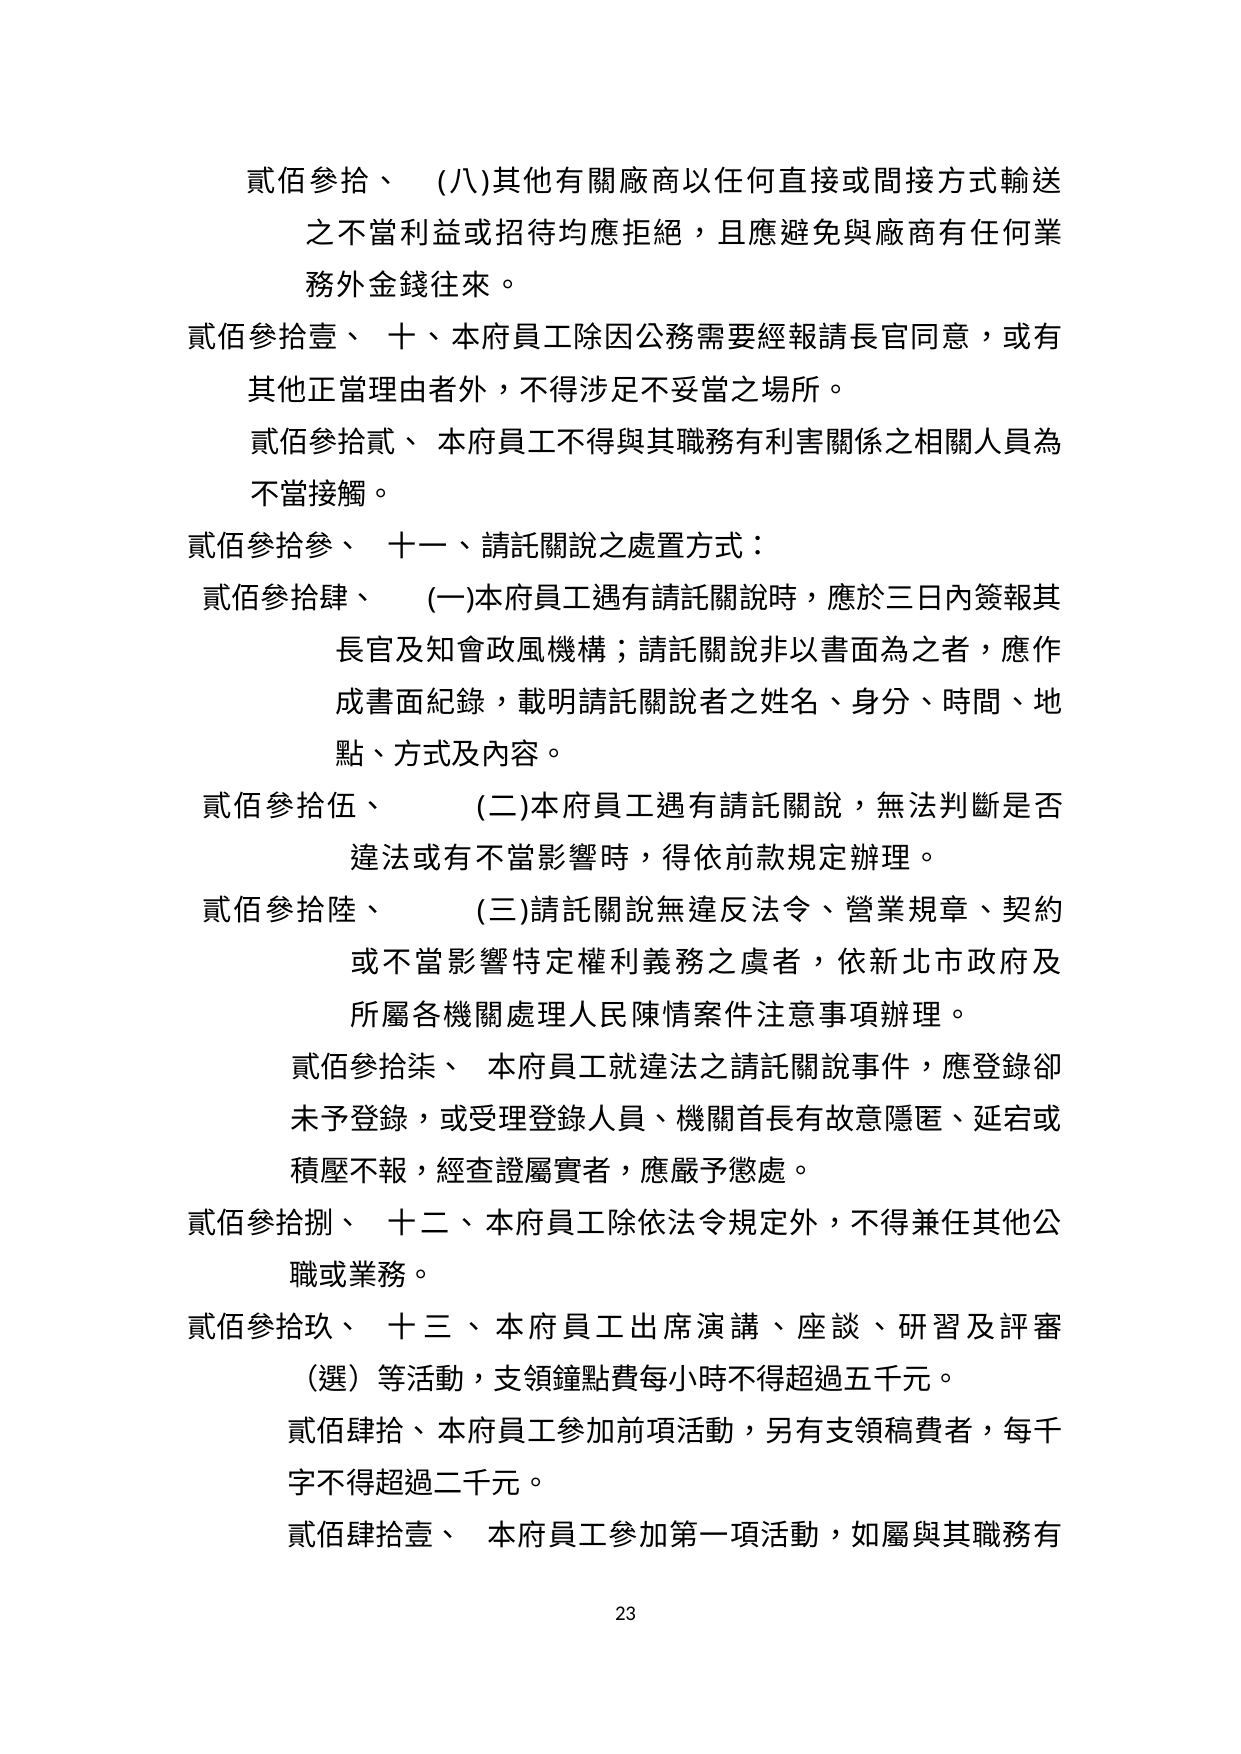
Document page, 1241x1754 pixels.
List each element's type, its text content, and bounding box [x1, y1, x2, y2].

list (二)本府員工遇有請託關說，無法判斷是否違法或有不當影響時，得依前款規定辦理。 [202, 775, 1063, 879]
list 十一、請託關說之處置方式： [187, 514, 1063, 567]
list 十三、本府員工出席演講、座談、研習及評審（選）等活動，支領鐘點費每小時不得超過五千元。 [187, 1296, 1063, 1400]
list 本府員工就違法之請託關說事件，應登錄卻未予登錄，或受理登錄人員、機關首長有故意隱匿、延宕或積壓不報，經查證屬實者，應嚴予懲處。 [291, 1035, 1063, 1192]
list 十、本府員工除因公務需要經報請長官同意，或有其他正當理由者外，不得涉足不妥當之場所。 [187, 306, 1063, 410]
list (三)請託關說無違反法令、營業規章、契約或不當影響特定權利義務之虞者，依新北市政府及所屬各機關處理人民陳情案件注意事項辦理。 [202, 879, 1063, 1035]
list (八)其他有關廠商以任何直接或間接方式輸送之不當利益或招待均應拒絕，且應避免與廠商有任何業務外金錢往來。 [246, 150, 1063, 306]
list (一)本府員工遇有請託關說時，應於三日內簽報其長官及知會政風機構；請託關說非以書面為之者，應作成書面紀錄，載明請託關說者之姓名、身分、時間、地點、方式及內容。 [202, 567, 1063, 775]
list 本府員工參加第一項活動，如屬與其職務有 [287, 1504, 1063, 1556]
list 十二、本府員工除依法令規定外，不得兼任其他公職或業務。 [187, 1192, 1063, 1296]
list 本府員工參加前項活動，另有支領稿費者，每千字不得超過二千元。 [287, 1400, 1063, 1504]
list 本府員工不得與其職務有利害關係之相關人員為不當接觸。 [250, 410, 1063, 514]
